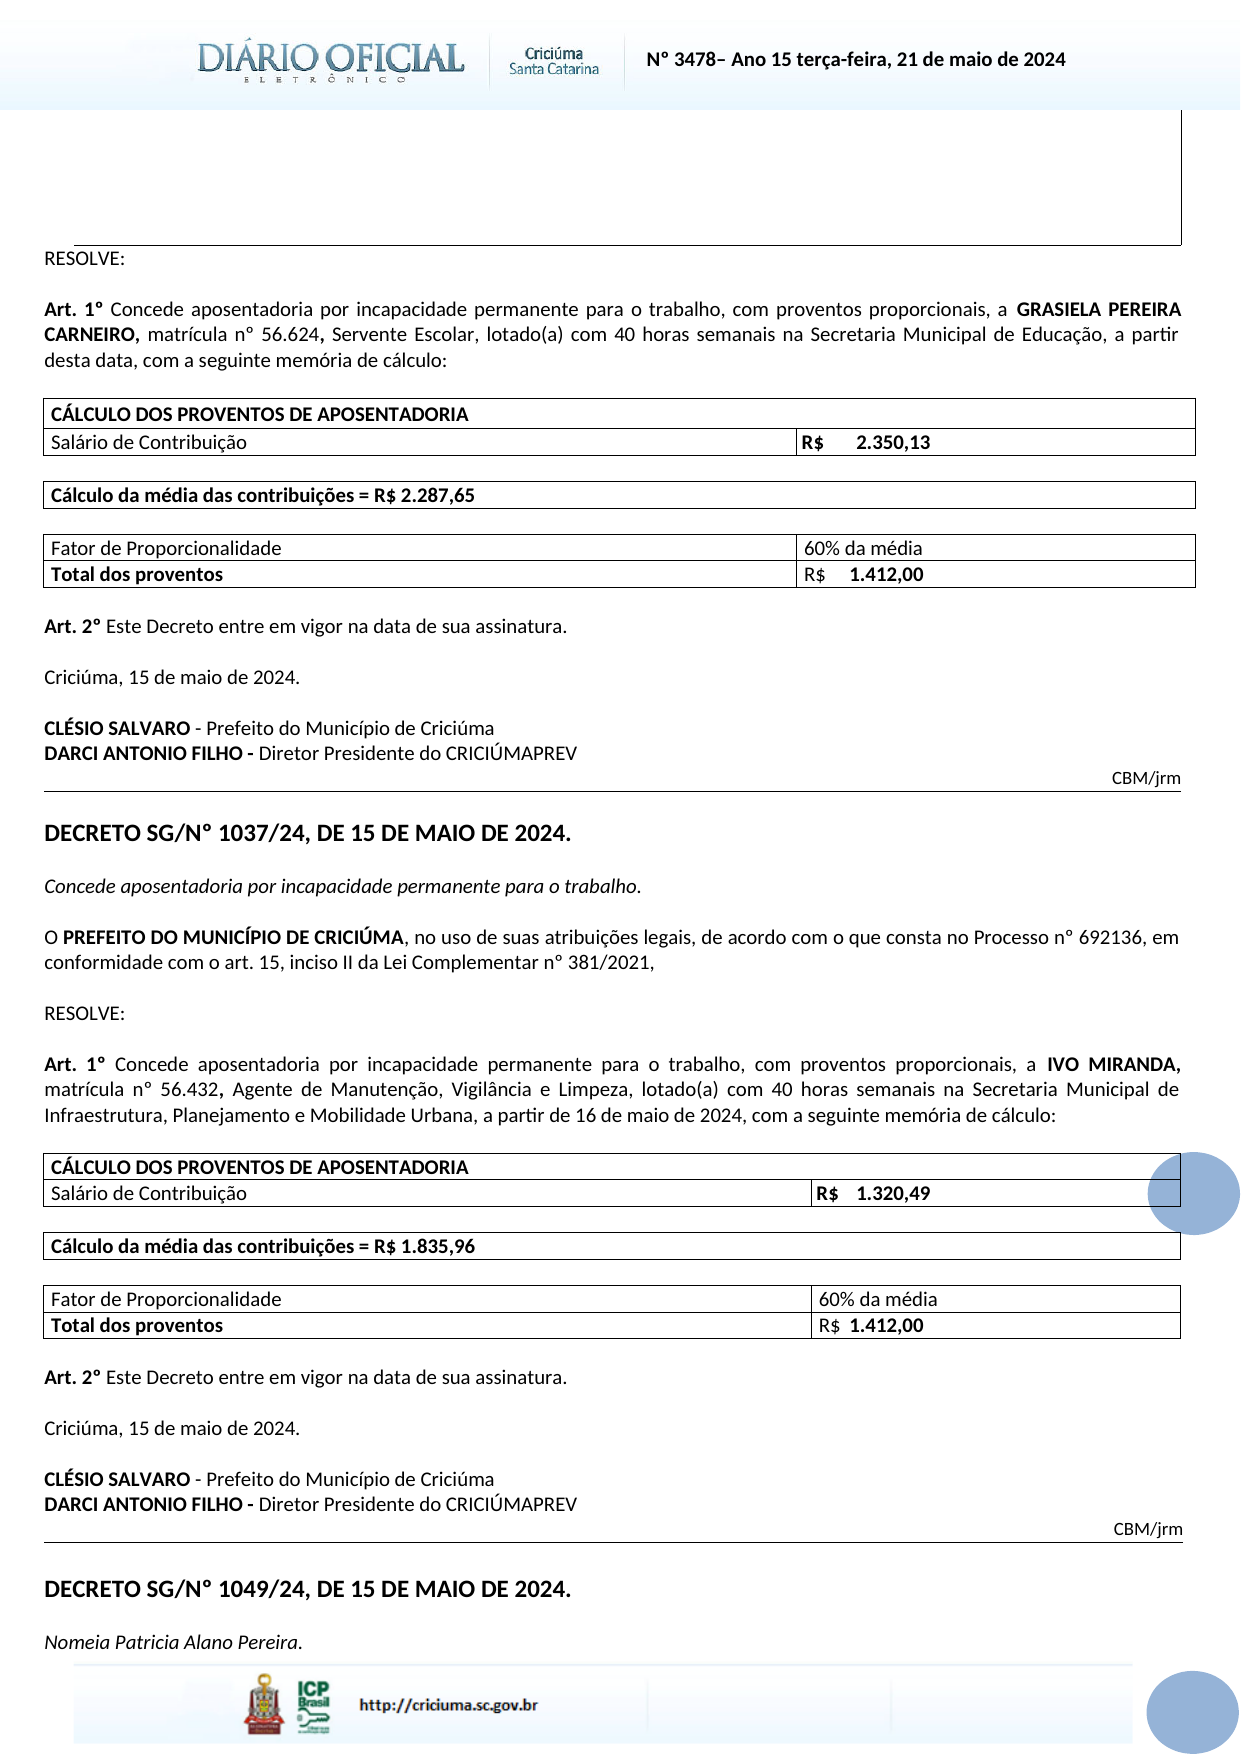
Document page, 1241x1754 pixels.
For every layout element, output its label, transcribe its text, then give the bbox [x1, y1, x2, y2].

table_header Cálculo da média das contribuições = R$ 1.835,96 [44, 1233, 1180, 1259]
text Art. 2º Este Decreto entre em vigor na data de sua assinatura. [44, 1364, 1181, 1390]
table_cell 1.320,49 [849, 1180, 1149, 1206]
text RESOLVE: [44, 1000, 1181, 1026]
table_cell R$ [797, 429, 849, 454]
table_header CÁLCULO DOS PROVENTOS DE APOSENTADORIA [44, 399, 1195, 428]
text DECRETO SG/Nº 1049/24, DE 15 DE MAIO DE 2024. [44, 1573, 1181, 1604]
table_header 60% da média [797, 535, 1195, 560]
text CBM/jrm [44, 1517, 1183, 1542]
table_cell R$ [812, 1180, 849, 1206]
table_cell R$ [797, 561, 849, 587]
text CLÉSIO SALVARO - Prefeito do Município de Criciúma [44, 1466, 1183, 1492]
text Concede aposentadoria por incapacidade permanente para o trabalho. [44, 873, 1181, 899]
text Art. 1º Concede aposentadoria por incapacidade permanente para o trabalho, com proventos proporcionais, a IVO MIRANDA, matrícula nº 56.432, Agente de Manutenção, Vigilância e Limpeza, lotado(a) com 40 horas semanais na Secretaria Municipal de Infraestrutura, Planejamento e Mobilidade Urbana, a partir de 16 de maio de 2024, com a seguinte memória de cálculo: [44, 1051, 1181, 1127]
table_cell 1.412,00 [849, 561, 1195, 587]
text DARCI ANTONIO FILHO - Diretor Presidente do CRICIÚMAPREV [44, 1492, 1183, 1517]
table_header 60% da média [812, 1286, 1180, 1312]
text Art. 1º Concede aposentadoria por incapacidade permanente para o trabalho, com proventos proporcionais, a GRASIELA PEREIRA CARNEIRO, matrícula nº 56.624, Servente Escolar, lotado(a) com 40 horas semanais na Secretaria Municipal de Educação, a partir desta data, com a seguinte memória de cálculo: [44, 296, 1181, 372]
table_cell Total dos proventos [44, 561, 796, 587]
table_cell 1.412,00 [849, 1313, 1180, 1338]
text O PREFEITO DO MUNICÍPIO DE CRICIÚMA, no uso de suas atribuições legais, de acordo com o que consta no Processo nº 692136, em conformidade com o art. 15, inciso II da Lei Complementar nº 381/2021, [44, 924, 1181, 975]
text CBM/jrm [44, 766, 1181, 791]
text Art. 2º Este Decreto entre em vigor na data de sua assinatura. [44, 613, 1181, 639]
table_header Fator de Proporcionalidade [44, 535, 796, 560]
text RESOLVE: [44, 245, 1181, 271]
text DECRETO SG/Nº 1037/24, DE 15 DE MAIO DE 2024. [44, 817, 1181, 848]
table_cell Salário de Contribuição [44, 1180, 811, 1206]
table_header Fator de Proporcionalidade [44, 1286, 811, 1312]
table_cell Total dos proventos [44, 1313, 811, 1338]
text Nomeia Patricia Alano Pereira. [44, 1629, 1181, 1655]
table_cell R$ [812, 1313, 849, 1338]
text CLÉSIO SALVARO - Prefeito do Município de Criciúma [44, 715, 1181, 740]
table_cell 2.350,13 [849, 429, 1195, 454]
table_header Cálculo da média das contribuições = R$ 2.287,65 [44, 482, 1195, 507]
table_cell Salário de Contribuição [44, 429, 796, 454]
text Criciúma, 15 de maio de 2024. [44, 1415, 1183, 1441]
table_header CÁLCULO DOS PROVENTOS DE APOSENTADORIA [44, 1154, 1176, 1179]
text Criciúma, 15 de maio de 2024. [44, 664, 1181, 689]
text DARCI ANTONIO FILHO - Diretor Presidente do CRICIÚMAPREV [44, 740, 1181, 766]
